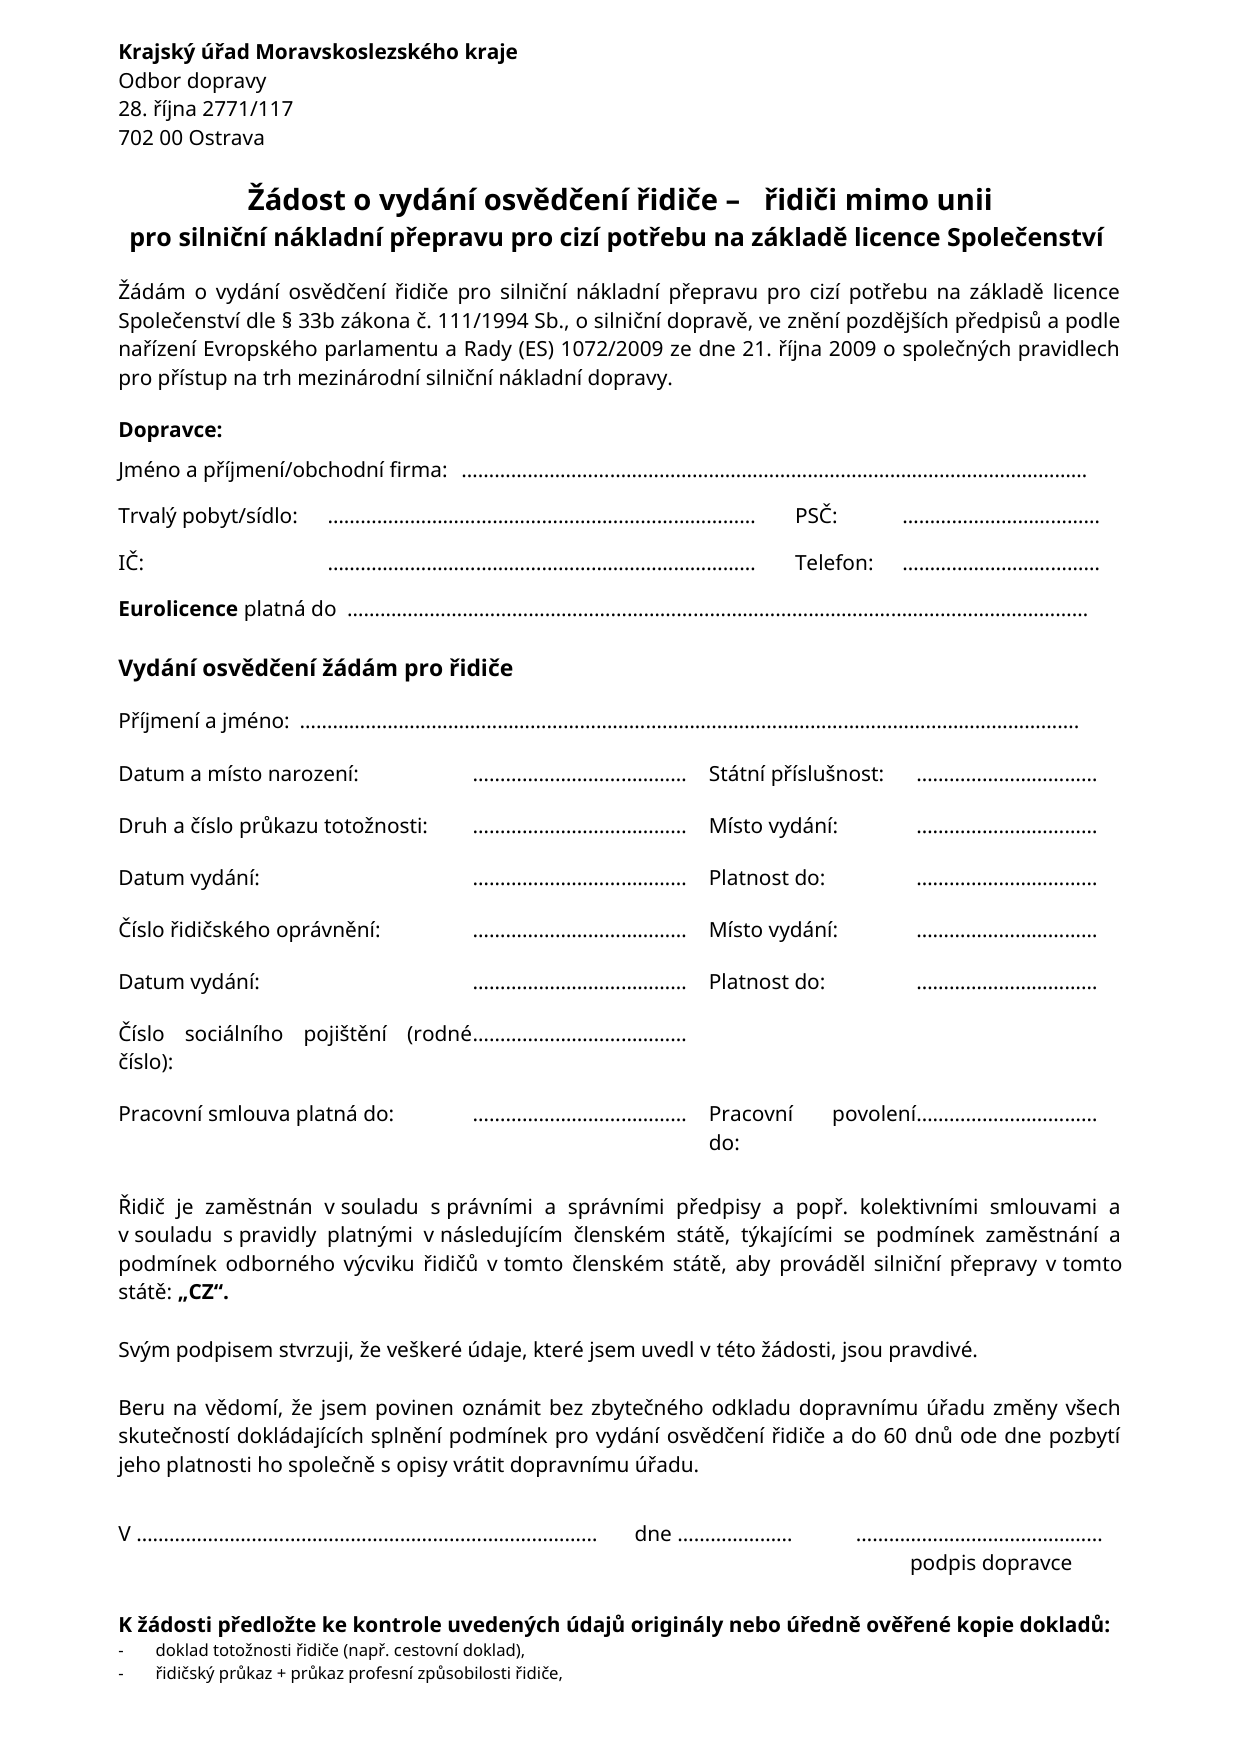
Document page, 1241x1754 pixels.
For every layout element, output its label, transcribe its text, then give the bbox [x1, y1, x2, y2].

text Vydání osvědčení žádám pro řidiče [118, 652, 1122, 683]
list doklad totožnosti řidiče (např. cestovní doklad), [118, 1639, 1122, 1662]
table_cell Číslo řidičského oprávnění: [118, 897, 472, 949]
table_header ……………………………………………………………………………………………………………………………. [299, 695, 1123, 741]
text Řidič je zaměstnán v souladu s právními a správními předpisy a popř. kolektivními smlouvami a v souladu s pravidly platnými v následujícím členském státě, týkajícími se podmínek zaměstnání a podmínek odborného výcviku řidičů v tomto členském státě, aby prováděl silniční přepravy v tomto státě: „CZ“. [118, 1192, 1122, 1306]
table_cell …………………………… [916, 845, 1123, 897]
table_cell Trvalý pobyt/sídlo: [118, 490, 327, 536]
text Krajský úřad Moravskoslezského kraje [118, 37, 1122, 66]
table_cell Datum vydání: [118, 949, 472, 1001]
text Žádám o vydání osvědčení řidiče pro silniční nákladní přepravu pro cizí potřebu na základě licence Společenství dle § 33b zákona č. 111/1994 Sb., o silniční dopravě, ve znění pozdějších předpisů a podle nařízení Evropského parlamentu a Rady (ES) 1072/2009 ze dne 21. října 2009 o společných pravidlech pro přístup na trh mezinárodní silniční nákladní dopravy. [118, 277, 1122, 391]
table_cell …………………………………………………………………… [327, 536, 795, 582]
text Svým podpisem stvrzuji, že veškeré údaje, které jsem uvedl v této žádosti, jsou pravdivé. [118, 1335, 1122, 1363]
list řidičský průkaz + průkaz profesní způsobilosti řidiče, [118, 1662, 1122, 1684]
table_cell Datum a místo narození: [118, 741, 472, 793]
table_header …………………………………………………………………………………………………… [461, 444, 1123, 490]
table_cell Pracovní smlouva platná do: [118, 1082, 472, 1162]
table_cell ………………………………… [473, 741, 709, 793]
text pro silniční nákladní přepravu pro cizí potřebu na základě licence Společenství [118, 219, 1122, 253]
table_cell Druh a číslo průkazu totožnosti: [118, 793, 472, 845]
table_cell ……………………………… [902, 536, 1123, 582]
table_cell …………………………… [916, 793, 1123, 845]
table_cell Pracovní povolení do: [709, 1082, 916, 1162]
table_cell ……………………………… [902, 490, 1123, 536]
table_cell Platnost do: [709, 949, 916, 1001]
text V ………………………………………………………………………… dne ………………… ……………………………………… [118, 1519, 1122, 1548]
table_cell …………………………… [916, 1082, 1123, 1162]
table_cell ………………………………… [473, 1001, 709, 1082]
table_cell ………………………………… [473, 845, 709, 897]
table_cell Datum vydání: [118, 845, 472, 897]
text Dopravce: [118, 415, 1122, 443]
table_cell Místo vydání: [709, 897, 916, 949]
table_cell Místo vydání: [709, 793, 916, 845]
table_cell Platnost do: [709, 845, 916, 897]
table_cell ………………………………… [473, 1082, 709, 1162]
text 702 00 Ostrava [118, 123, 1122, 151]
text Odbor dopravy [118, 66, 1122, 94]
table_cell …………………………… [916, 741, 1123, 793]
text K žádosti předložte ke kontrole uvedených údajů originály nebo úředně ověřené kopie dokladů: [118, 1611, 1122, 1639]
table_header Příjmení a jméno: [118, 695, 299, 741]
table_cell [709, 1001, 916, 1082]
table_cell Eurolicence platná do [118, 582, 347, 628]
table_cell …………………………… [916, 897, 1123, 949]
text Žádost o vydání osvědčení řidiče – řidiči mimo unii [118, 180, 1122, 219]
table_cell IČ: [118, 536, 327, 582]
table_cell [916, 1001, 1123, 1082]
table_cell ……………………………………………………………………………………………………………………… [347, 582, 1123, 628]
table_cell ………………………………… [473, 793, 709, 845]
table_cell …………………………………………………………………… [327, 490, 795, 536]
table_cell Číslo sociálního pojištění (rodné číslo): [118, 1001, 472, 1082]
text Beru na vědomí, že jsem povinen oznámit bez zbytečného odkladu dopravnímu úřadu změny všech skutečností dokládajících splnění podmínek pro vydání osvědčení řidiče a do 60 dnů ode dne pozbytí jeho platnosti ho společně s opisy vrátit dopravnímu úřadu. [118, 1393, 1122, 1478]
table_cell ………………………………… [473, 897, 709, 949]
table_cell Státní příslušnost: [709, 741, 916, 793]
table_cell PSČ: [795, 490, 902, 536]
text podpis dopravce [118, 1548, 1122, 1576]
table_cell ………………………………… [473, 949, 709, 1001]
table_cell …………………………… [916, 949, 1123, 1001]
table_cell Telefon: [795, 536, 902, 582]
text 28. října 2771/117 [118, 94, 1122, 123]
table_header Jméno a příjmení/obchodní firma: [118, 444, 461, 490]
